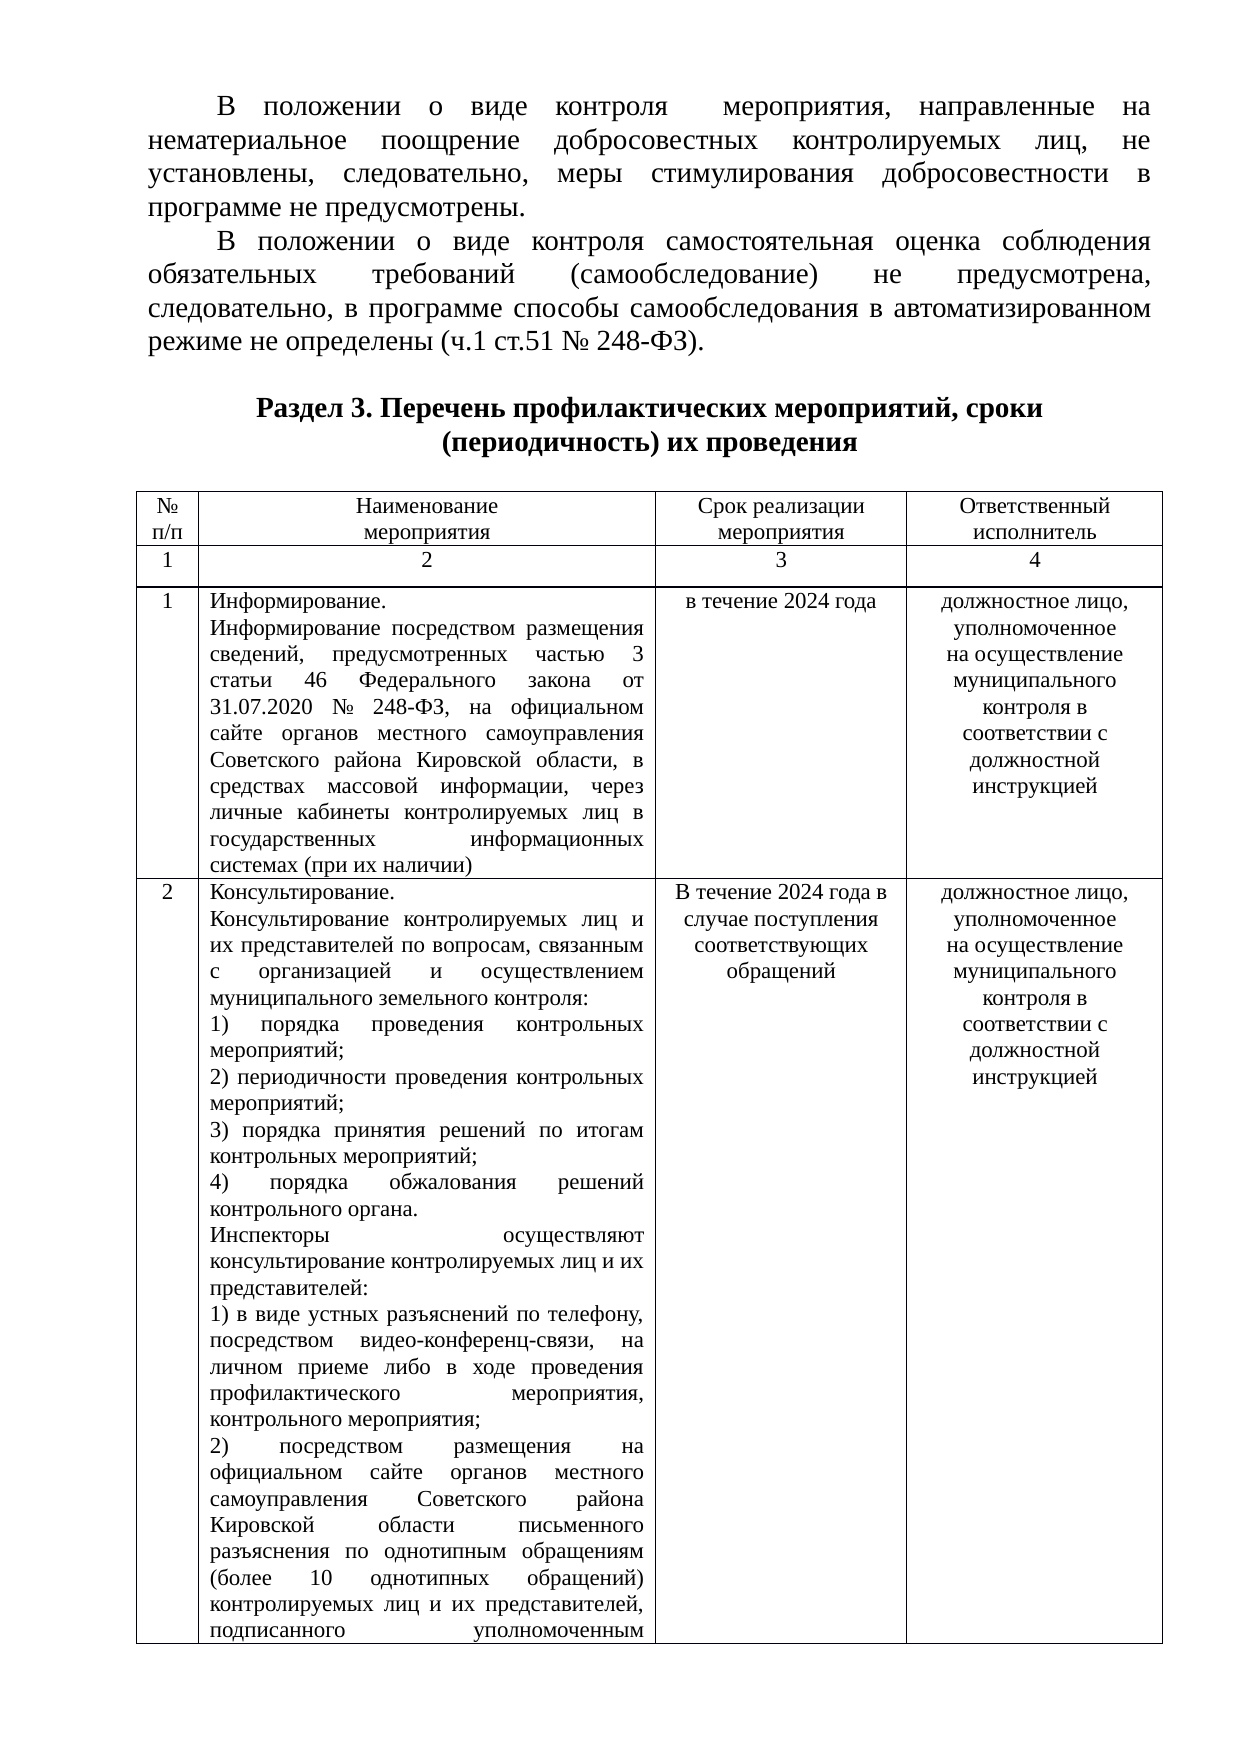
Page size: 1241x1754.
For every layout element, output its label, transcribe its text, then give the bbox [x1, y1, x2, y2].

table_cell В течение 2024 года в случае поступления соответствующих обращений [656, 879, 906, 1643]
table_cell должностное лицо, уполномоченное на осуществление муниципального контроля в соответствии с должностной инструкцией [907, 588, 1162, 877]
table_cell 4 [907, 546, 1162, 586]
table_cell 2 [137, 879, 198, 1643]
table_cell 3 [656, 546, 906, 586]
table_cell в течение 2024 года [656, 588, 906, 877]
table_header Ответственный исполнитель [907, 492, 1162, 545]
table_cell Информирование. Информирование посредством размещения сведений, предусмотренных частью 3 статьи 46 Федерального закона от 31.07.2020 № 248-ФЗ, на официальном сайте органов местного самоуправления Советского района Кировской области, в средствах массовой информации, через личные кабинеты контролируемых лиц в государственных информационных системах (при их наличии) [199, 588, 655, 877]
text В положении о виде контроля мероприятия, направленные на нематериальное поощрение добросовестных контролируемых лиц, не установлены, следовательно, меры стимулирования добросовестности в программе не предусмотрены. [148, 88, 1152, 223]
table_header № п/п [137, 492, 198, 545]
table_cell 2 [199, 546, 655, 586]
table_cell 1 [137, 588, 198, 877]
text Раздел 3. Перечень профилактических мероприятий, сроки (периодичность) их проведения [148, 390, 1152, 457]
table_cell 1 [137, 546, 198, 586]
text В положении о виде контроля самостоятельная оценка соблюдения обязательных требований (самообследование) не предусмотрена, следовательно, в программе способы самообследования в автоматизированном режиме не определены (ч.1 ст.51 № 248-ФЗ). [148, 223, 1152, 357]
table_header Срок реализации мероприятия [656, 492, 906, 545]
table_header Наименование мероприятия [199, 492, 655, 545]
table_cell Консультирование. Консультирование контролируемых лиц и их представителей по вопросам, связанным с организацией и осуществлением муниципального земельного контроля: 1) порядка проведения контрольных мероприятий; 2) периодичности проведения контрольных мероприятий; 3) порядка принятия решений по итогам контрольных мероприятий; 4) порядка обжалования решений контрольного органа. Инспекторы осуществляют консультирование контролируемых лиц и их представителей: 1) в виде устных разъяснений по телефону, посредством видео-конференц-связи, на личном приеме либо в ходе проведения профилактического мероприятия, контрольного мероприятия; 2) посредством размещения на официальном сайте органов местного самоуправления Советского района Кировской области письменного разъяснения по однотипным обращениям (более 10 однотипных обращений) контролируемых лиц и их представителей, подписанного уполномоченным [199, 879, 655, 1643]
table_cell должностное лицо, уполномоченное на осуществление муниципального контроля в соответствии с должностной инструкцией [907, 879, 1162, 1643]
